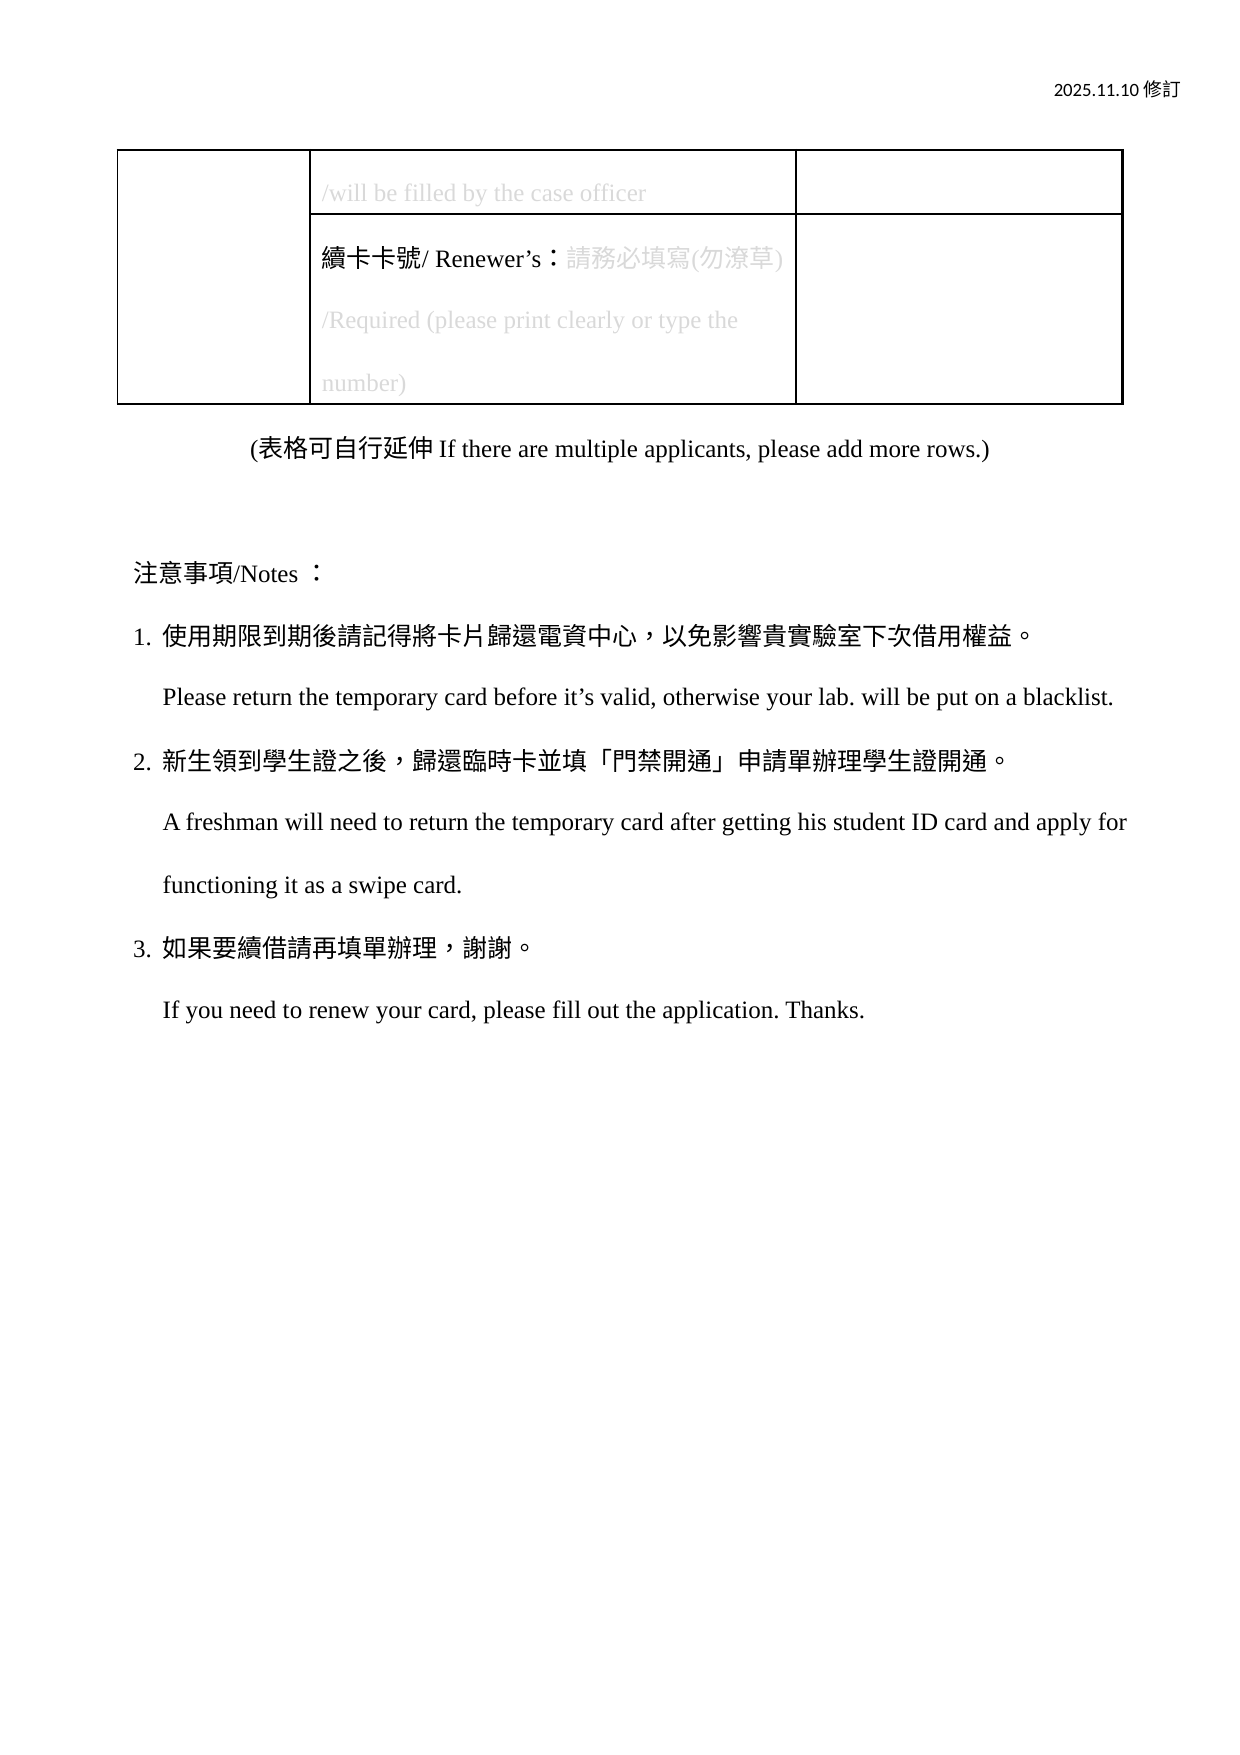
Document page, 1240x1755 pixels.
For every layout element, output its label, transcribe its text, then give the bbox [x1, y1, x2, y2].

text A freshman will need to return the temporary card after getting his student ID card and apply for functioning it as a swipe card. [162, 780, 1181, 905]
text Please return the temporary card before it’s valid, otherwise your lab. will be put on a blacklist. [162, 655, 1181, 717]
table_cell [118, 151, 309, 403]
list 使用期限到期後請記得將卡片歸還電資中心，以免影響貴實驗室下次借用權益。 [133, 592, 1181, 655]
text (表格可自行延伸 If there are multiple applicants, please add more rows.) [59, 405, 1181, 467]
list 如果要續借請再填單辦理，謝謝。 [133, 905, 1181, 967]
text 注意事項/Notes ： [133, 530, 1181, 592]
table_cell 續卡卡號/ Renewer’s：請務必填寫(勿潦草) /Required (please print clearly or type the number) [311, 215, 795, 403]
list 新生領到學生證之後，歸還臨時卡並填「門禁開通」申請單辦理學生證開通。 [133, 717, 1181, 780]
table_cell [797, 151, 1121, 213]
table_cell [797, 215, 1121, 403]
table_cell /will be filled by the case officer [311, 151, 795, 213]
text If you need to renew your card, please fill out the application. Thanks. [162, 967, 1181, 1030]
